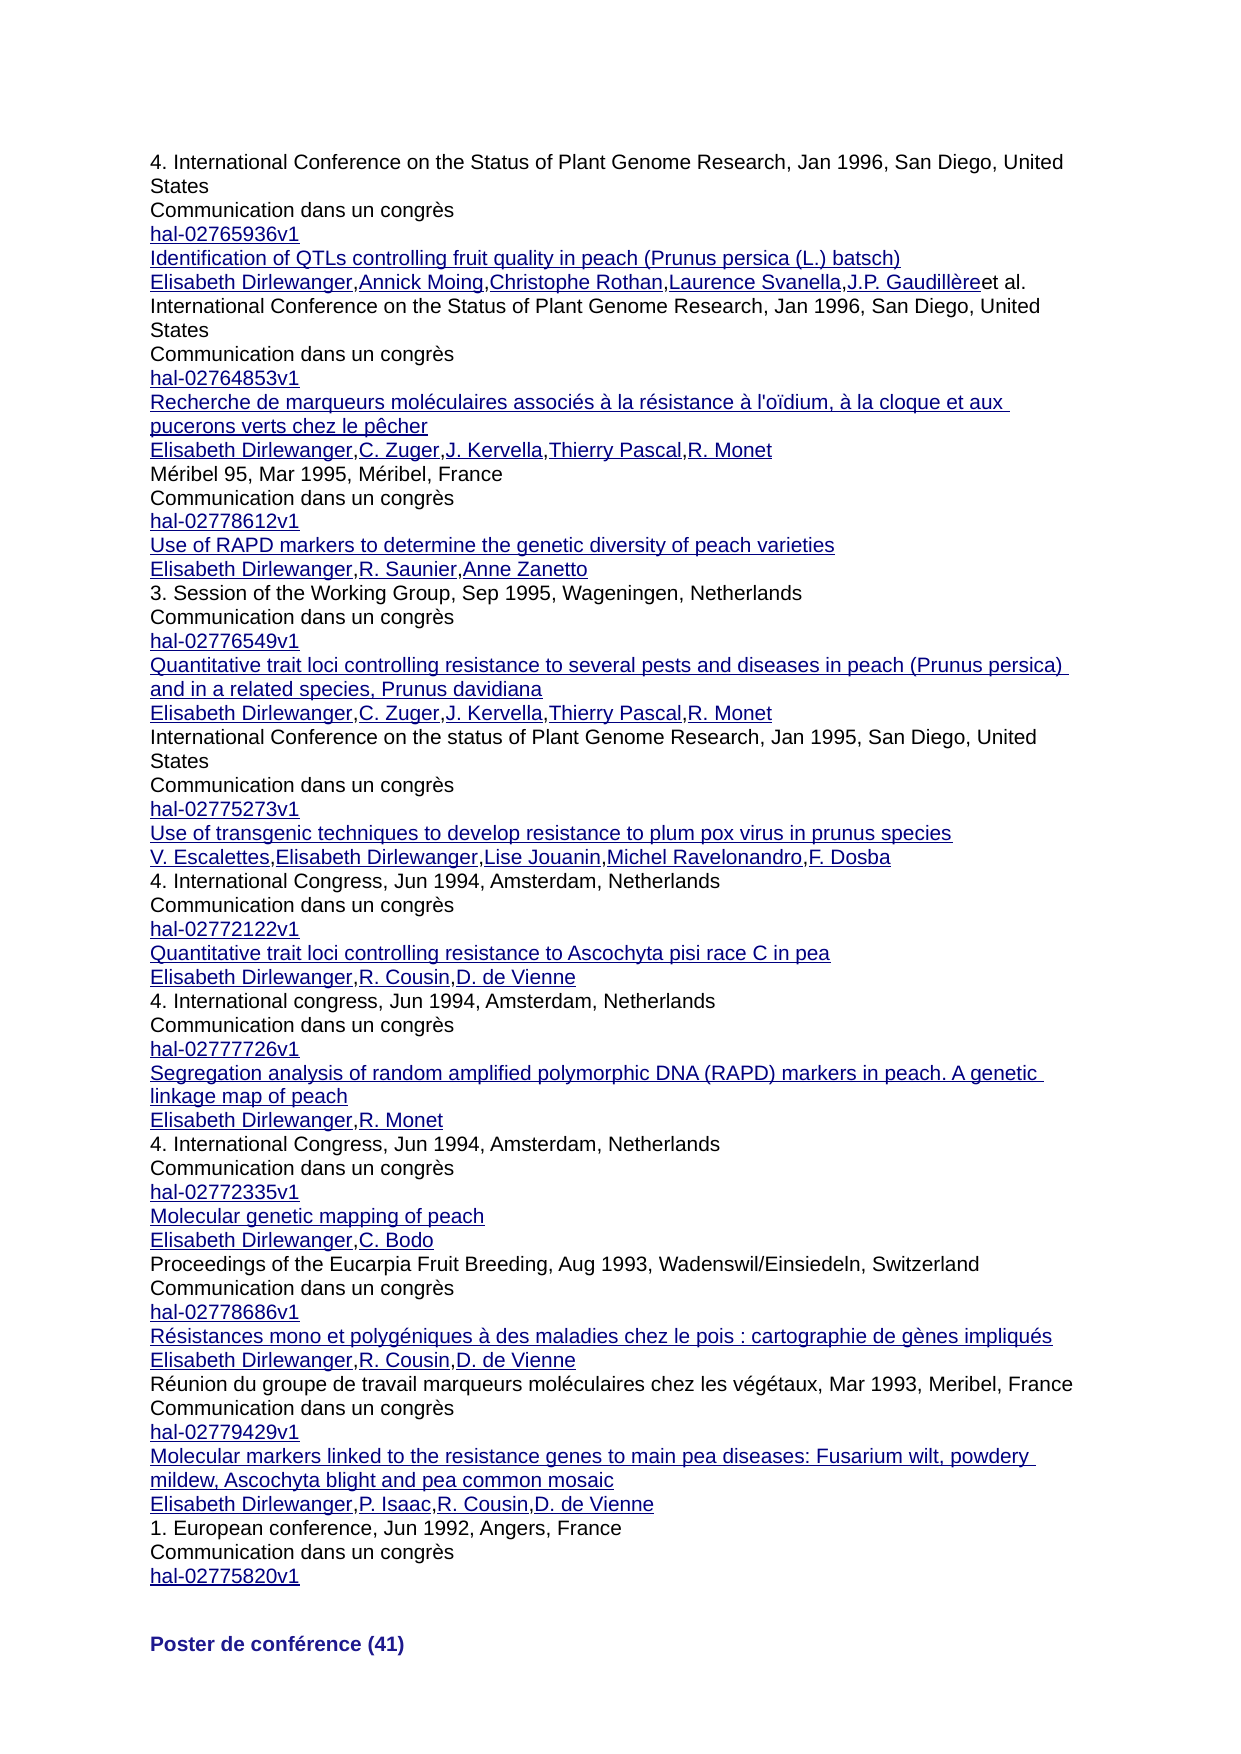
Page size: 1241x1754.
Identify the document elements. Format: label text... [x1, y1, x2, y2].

table_cell Use of RAPD markers to determine the genetic diversity of peach varieties Elisabeth Dirlewanger,R. Saunier,Anne Zanetto 3. Session of the Working Group, Sep 1995, Wageningen, Netherlands Communication dans un congrès hal-02776549v1 [150, 533, 1090, 653]
table_cell Molecular markers linked to the resistance genes to main pea diseases: Fusarium wilt, powdery mildew, Ascochyta blight and pea common mosaic Elisabeth Dirlewanger,P. Isaac,R. Cousin,D. de Vienne 1. European conference, Jun 1992, Angers, France Communication dans un congrès hal-02775820v1 [150, 1444, 1090, 1587]
table_cell Identification of QTLs controlling fruit quality in peach (Prunus persica (L.) batsch) Elisabeth Dirlewanger,Annick Moing,Christophe Rothan,Laurence Svanella,J.P. Gaudillèreet al. International Conference on the Status of Plant Genome Research, Jan 1996, San Diego, United States Communication dans un congrès hal-02764853v1 [150, 246, 1090, 389]
subtitle Poster de conférence (41) [150, 1632, 1090, 1656]
table_cell Segregation analysis of random amplified polymorphic DNA (RAPD) markers in peach. A genetic linkage map of peach Elisabeth Dirlewanger,R. Monet 4. International Congress, Jun 1994, Amsterdam, Netherlands Communication dans un congrès hal-02772335v1 [150, 1060, 1090, 1204]
table_cell Résistances mono et polygéniques à des maladies chez le pois : cartographie de gènes impliqués Elisabeth Dirlewanger,R. Cousin,D. de Vienne Réunion du groupe de travail marqueurs moléculaires chez les végétaux, Mar 1993, Meribel, France Communication dans un congrès hal-02779429v1 [150, 1324, 1090, 1444]
table_cell Molecular genetic mapping of peach Elisabeth Dirlewanger,C. Bodo Proceedings of the Eucarpia Fruit Breeding, Aug 1993, Wadenswil/Einsiedeln, Switzerland Communication dans un congrès hal-02778686v1 [150, 1204, 1090, 1324]
table_cell Quantitative trait loci controlling resistance to several pests and diseases in peach (Prunus persica) and in a related species, Prunus davidiana Elisabeth Dirlewanger,C. Zuger,J. Kervella,Thierry Pascal,R. Monet International Conference on the status of Plant Genome Research, Jan 1995, San Diego, United States Communication dans un congrès hal-02775273v1 [150, 653, 1090, 821]
table_cell 4. International Conference on the Status of Plant Genome Research, Jan 1996, San Diego, United States Communication dans un congrès hal-02765936v1 [150, 150, 1090, 246]
table_cell Use of transgenic techniques to develop resistance to plum pox virus in prunus species V. Escalettes,Elisabeth Dirlewanger,Lise Jouanin,Michel Ravelonandro,F. Dosba 4. International Congress, Jun 1994, Amsterdam, Netherlands Communication dans un congrès hal-02772122v1 [150, 821, 1090, 941]
table_cell Recherche de marqueurs moléculaires associés à la résistance à l'oïdium, à la cloque et aux pucerons verts chez le pêcher Elisabeth Dirlewanger,C. Zuger,J. Kervella,Thierry Pascal,R. Monet Méribel 95, Mar 1995, Méribel, France Communication dans un congrès hal-02778612v1 [150, 390, 1090, 533]
table_cell Quantitative trait loci controlling resistance to Ascochyta pisi race C in pea Elisabeth Dirlewanger,R. Cousin,D. de Vienne 4. International congress, Jun 1994, Amsterdam, Netherlands Communication dans un congrès hal-02777726v1 [150, 941, 1090, 1060]
